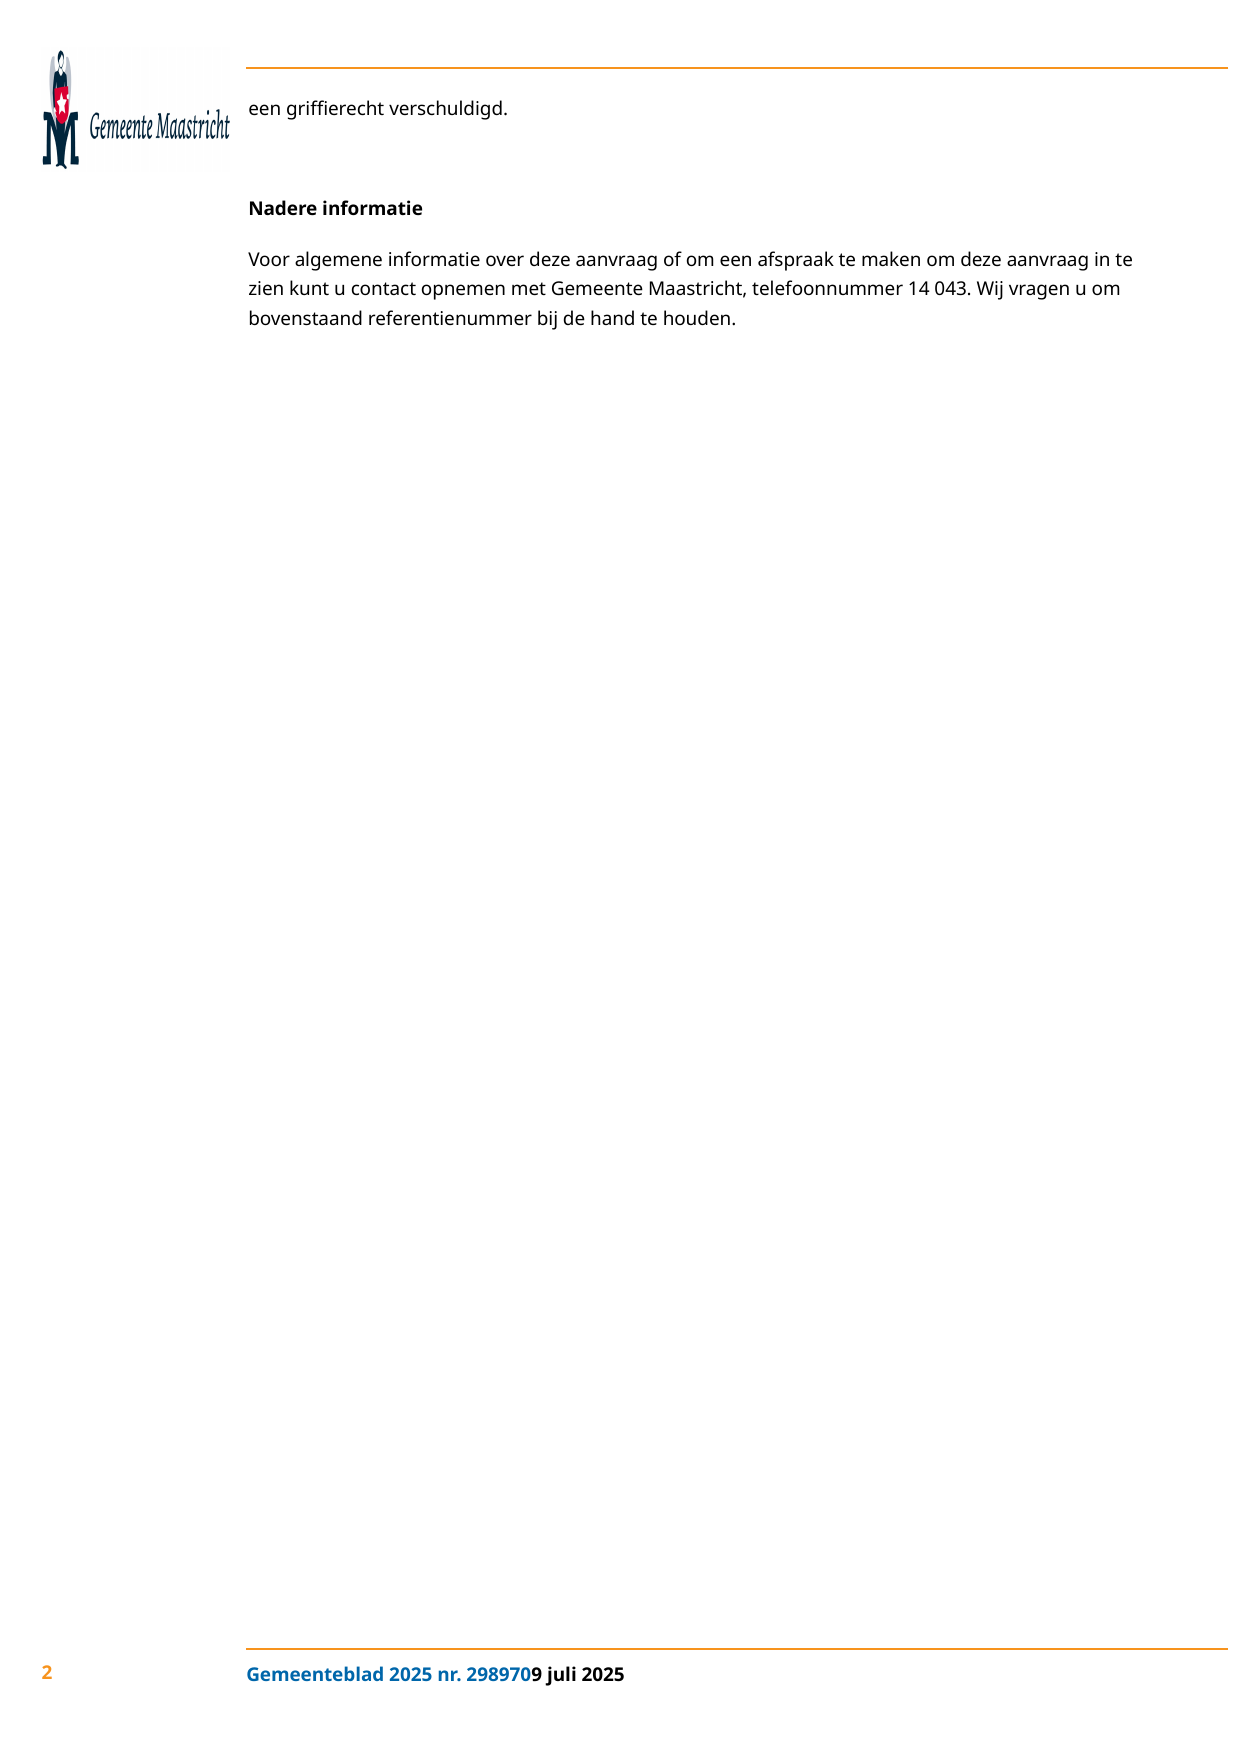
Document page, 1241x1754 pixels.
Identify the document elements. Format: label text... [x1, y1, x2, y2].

text Voor algemene informatie over deze aanvraag of om een afspraak te maken om deze aanvraag in te zien kunt u contact opnemen met Gemeente Maastricht, telefoonnummer 14 043. Wij vragen u om bovenstaand referentienummer bij de hand te houden. [248, 246, 1152, 331]
text een griffierecht verschuldigd. [248, 95, 1152, 121]
text Nadere informatie [248, 196, 1152, 221]
picture [41, 47, 231, 172]
